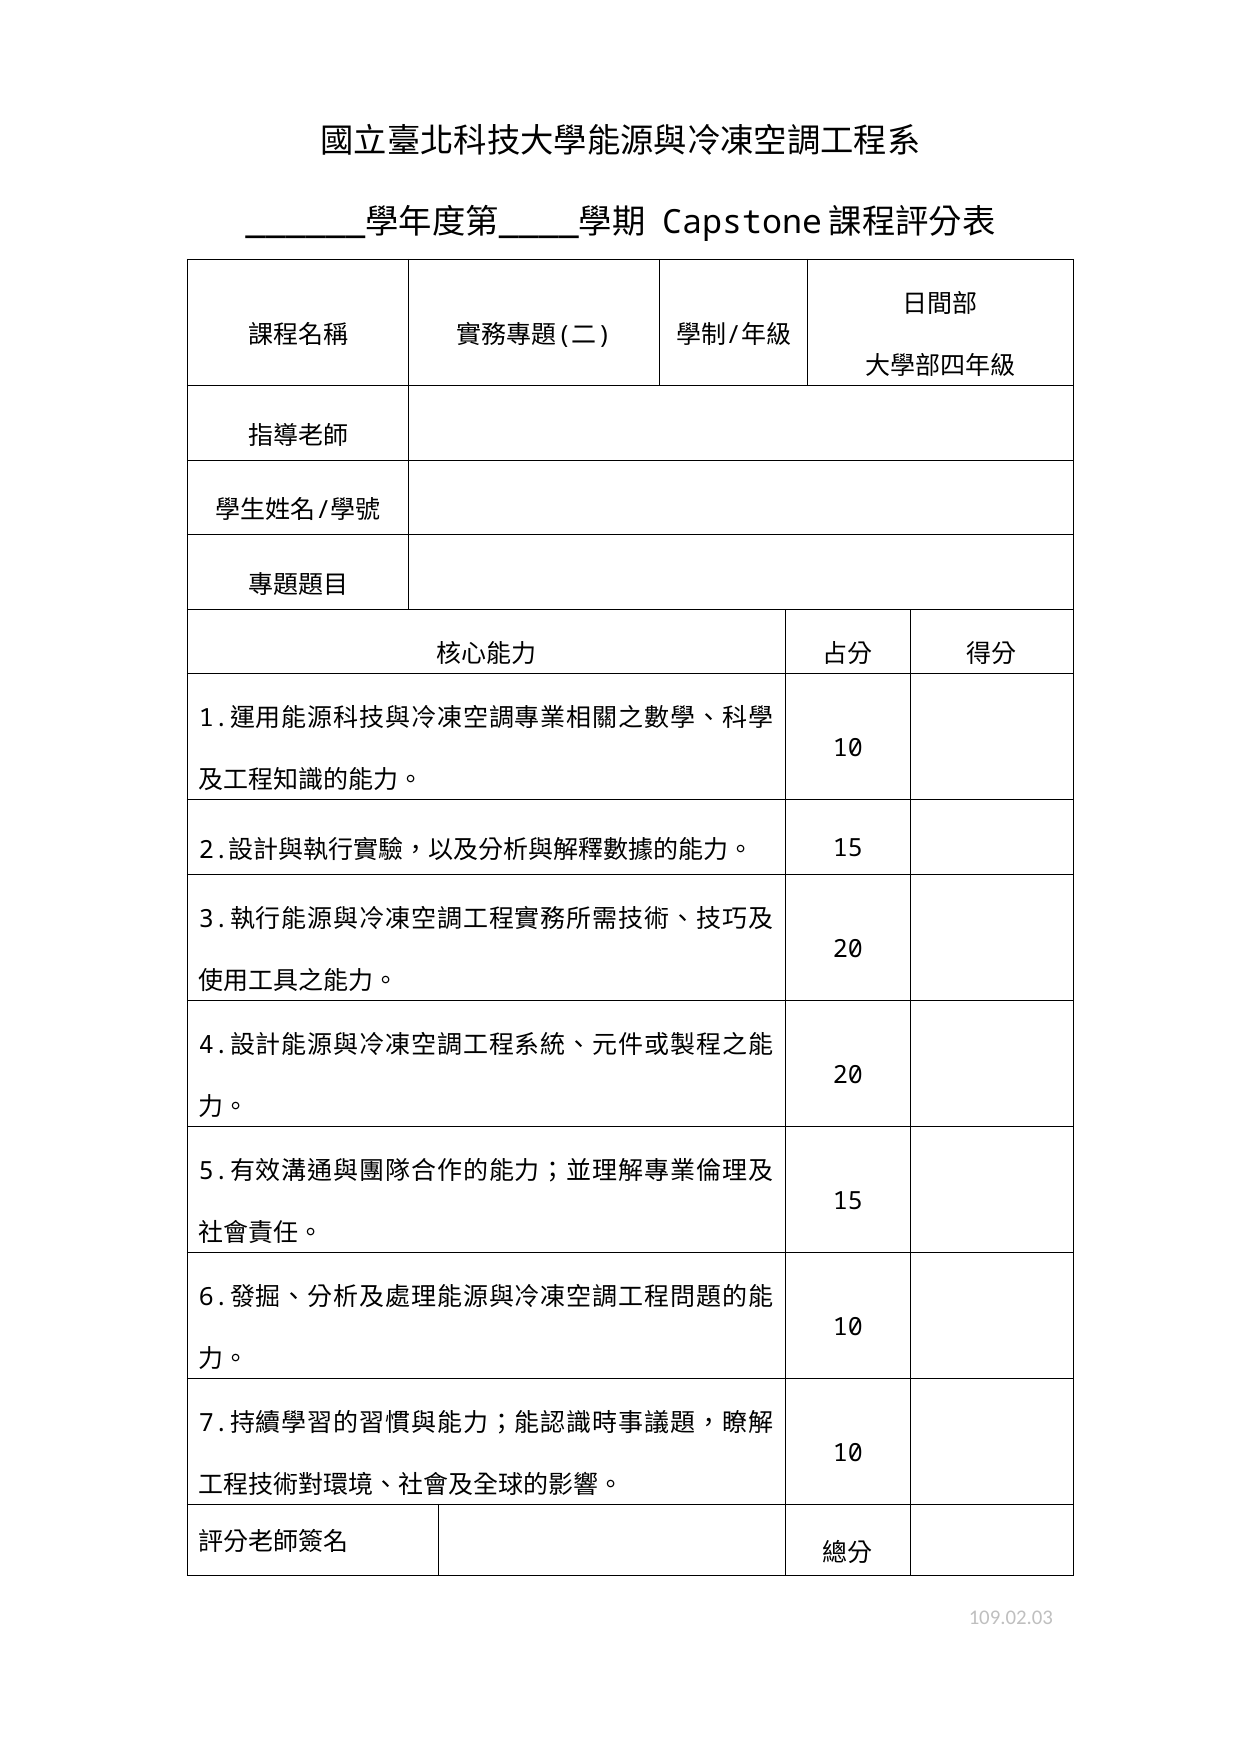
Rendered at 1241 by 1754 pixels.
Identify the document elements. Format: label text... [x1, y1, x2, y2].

table_cell [409, 461, 1073, 534]
table_cell [911, 875, 1073, 1000]
table_header 日間部 大學部四年級 [808, 260, 1073, 385]
table_cell 20 [786, 1001, 910, 1126]
table_cell 15 [786, 1127, 910, 1252]
table_cell [911, 1253, 1073, 1378]
text ______學年度第____學期 Capstone課程評分表 [187, 177, 1053, 240]
table_cell 15 [786, 800, 910, 874]
table_cell 總分 [786, 1505, 910, 1575]
table_cell 10 [786, 674, 910, 799]
table_cell [911, 1379, 1073, 1504]
table_cell 10 [786, 1253, 910, 1378]
table_cell 2.設計與執行實驗，以及分析與解釋數據的能力。 [188, 800, 785, 874]
table_cell 專題題目 [188, 535, 408, 609]
table_cell [911, 1127, 1073, 1252]
table_cell 7.持續學習的習慣與能力；能認識時事議題，瞭解工程技術對環境、社會及全球的影響。 [188, 1379, 785, 1504]
table_cell [911, 800, 1073, 874]
text 國立臺北科技大學能源與冷凍空調工程系 [187, 96, 1053, 159]
table_cell [409, 535, 1073, 609]
table_cell 評分老師簽名 [188, 1505, 438, 1575]
table_header 課程名稱 [188, 260, 408, 385]
table_header 實務專題(二) [409, 260, 659, 385]
table_cell [911, 1001, 1073, 1126]
table_cell [439, 1505, 785, 1575]
table_cell 4.設計能源與冷凍空調工程系統、元件或製程之能力。 [188, 1001, 785, 1126]
table_header 學制/年級 [660, 260, 807, 385]
table_cell 10 [786, 1379, 910, 1504]
table_cell 5.有效溝通與團隊合作的能力；並理解專業倫理及社會責任。 [188, 1127, 785, 1252]
table_cell 學生姓名/學號 [188, 461, 408, 534]
table_cell 1.運用能源科技與冷凍空調專業相關之數學、科學及工程知識的能力。 [188, 674, 785, 799]
table_cell [911, 1505, 1073, 1575]
table_cell [409, 386, 1073, 460]
table_cell [911, 674, 1073, 799]
table_cell 占分 [786, 610, 910, 673]
table_cell 核心能力 [188, 610, 785, 673]
table_cell 20 [786, 875, 910, 1000]
table_cell 得分 [911, 610, 1073, 673]
table_cell 6.發掘、分析及處理能源與冷凍空調工程問題的能力。 [188, 1253, 785, 1378]
table_cell 指導老師 [188, 386, 408, 460]
table_cell 3.執行能源與冷凍空調工程實務所需技術、技巧及使用工具之能力。 [188, 875, 785, 1000]
